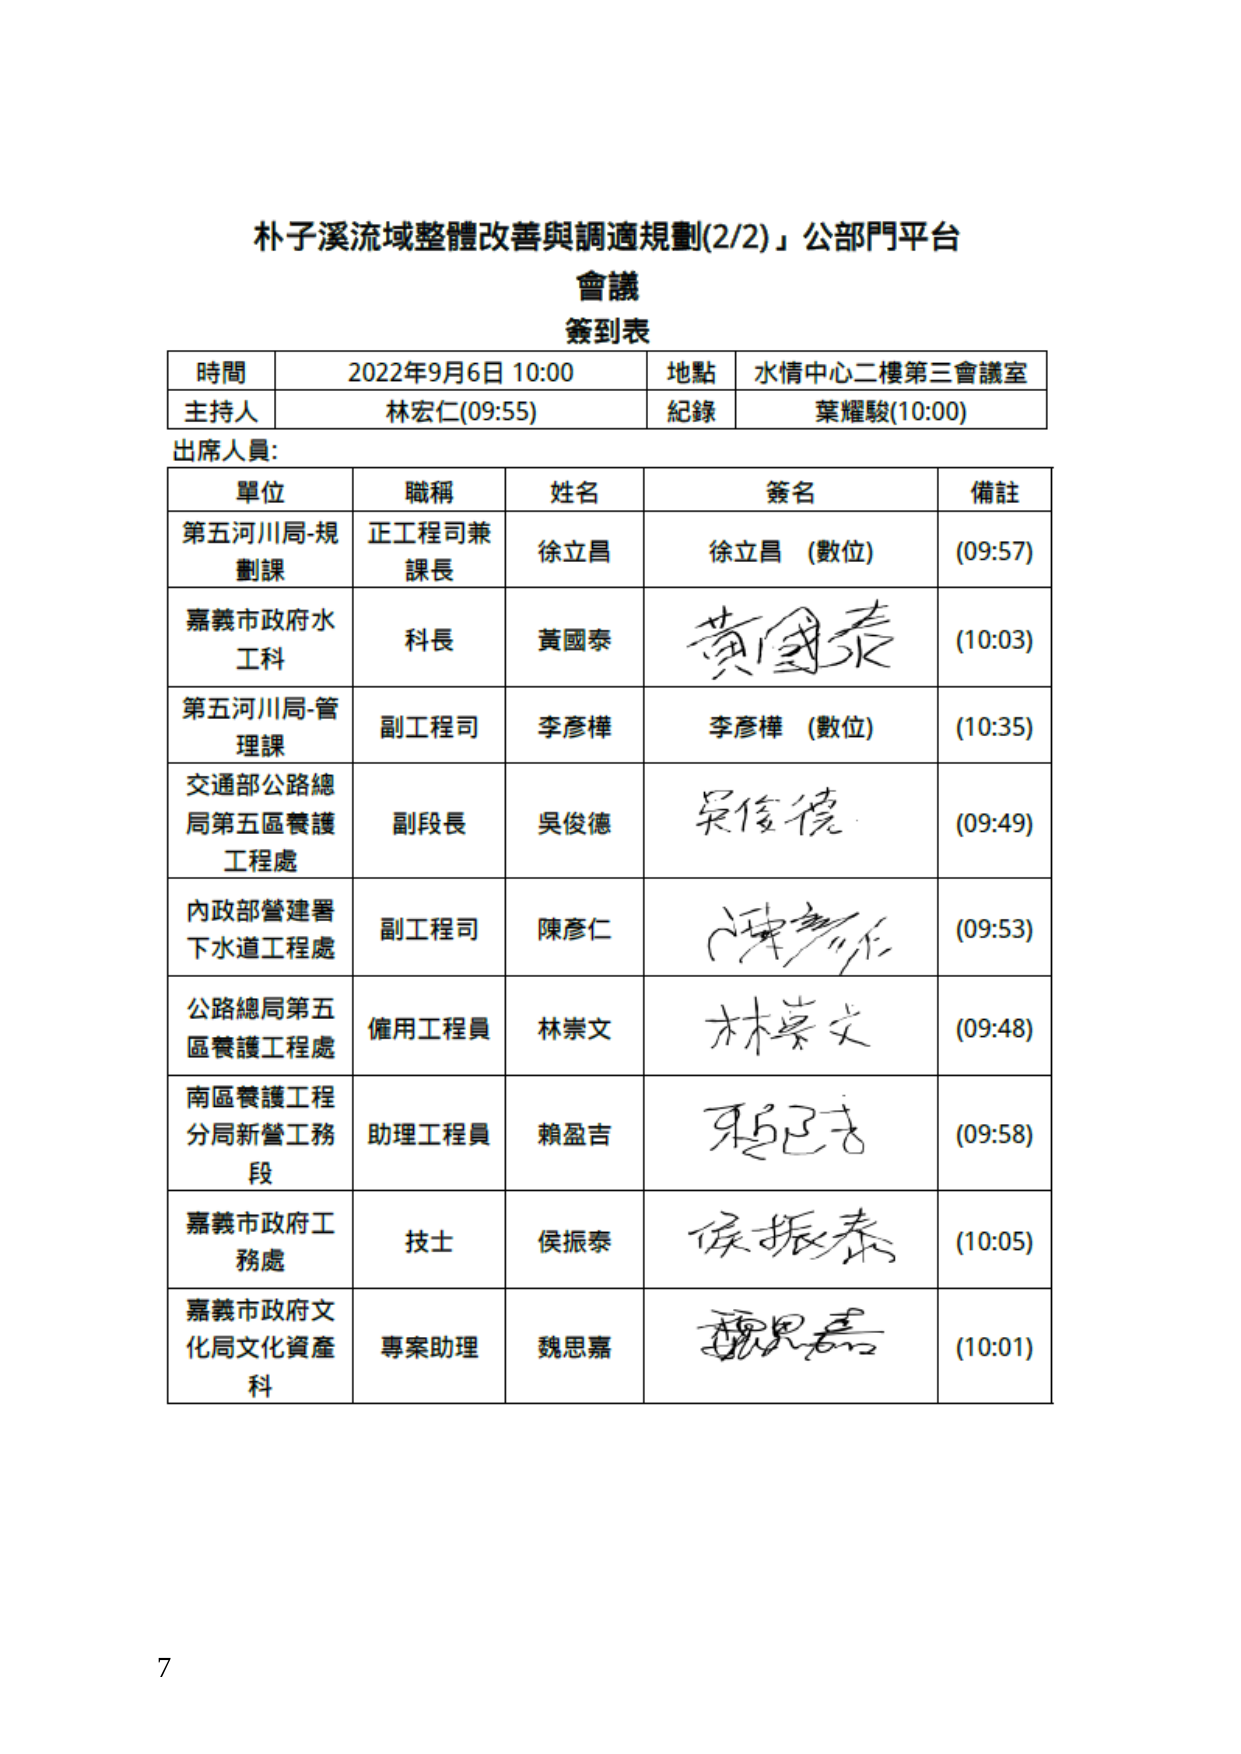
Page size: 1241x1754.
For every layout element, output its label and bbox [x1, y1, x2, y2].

picture [147, 178, 1093, 1420]
